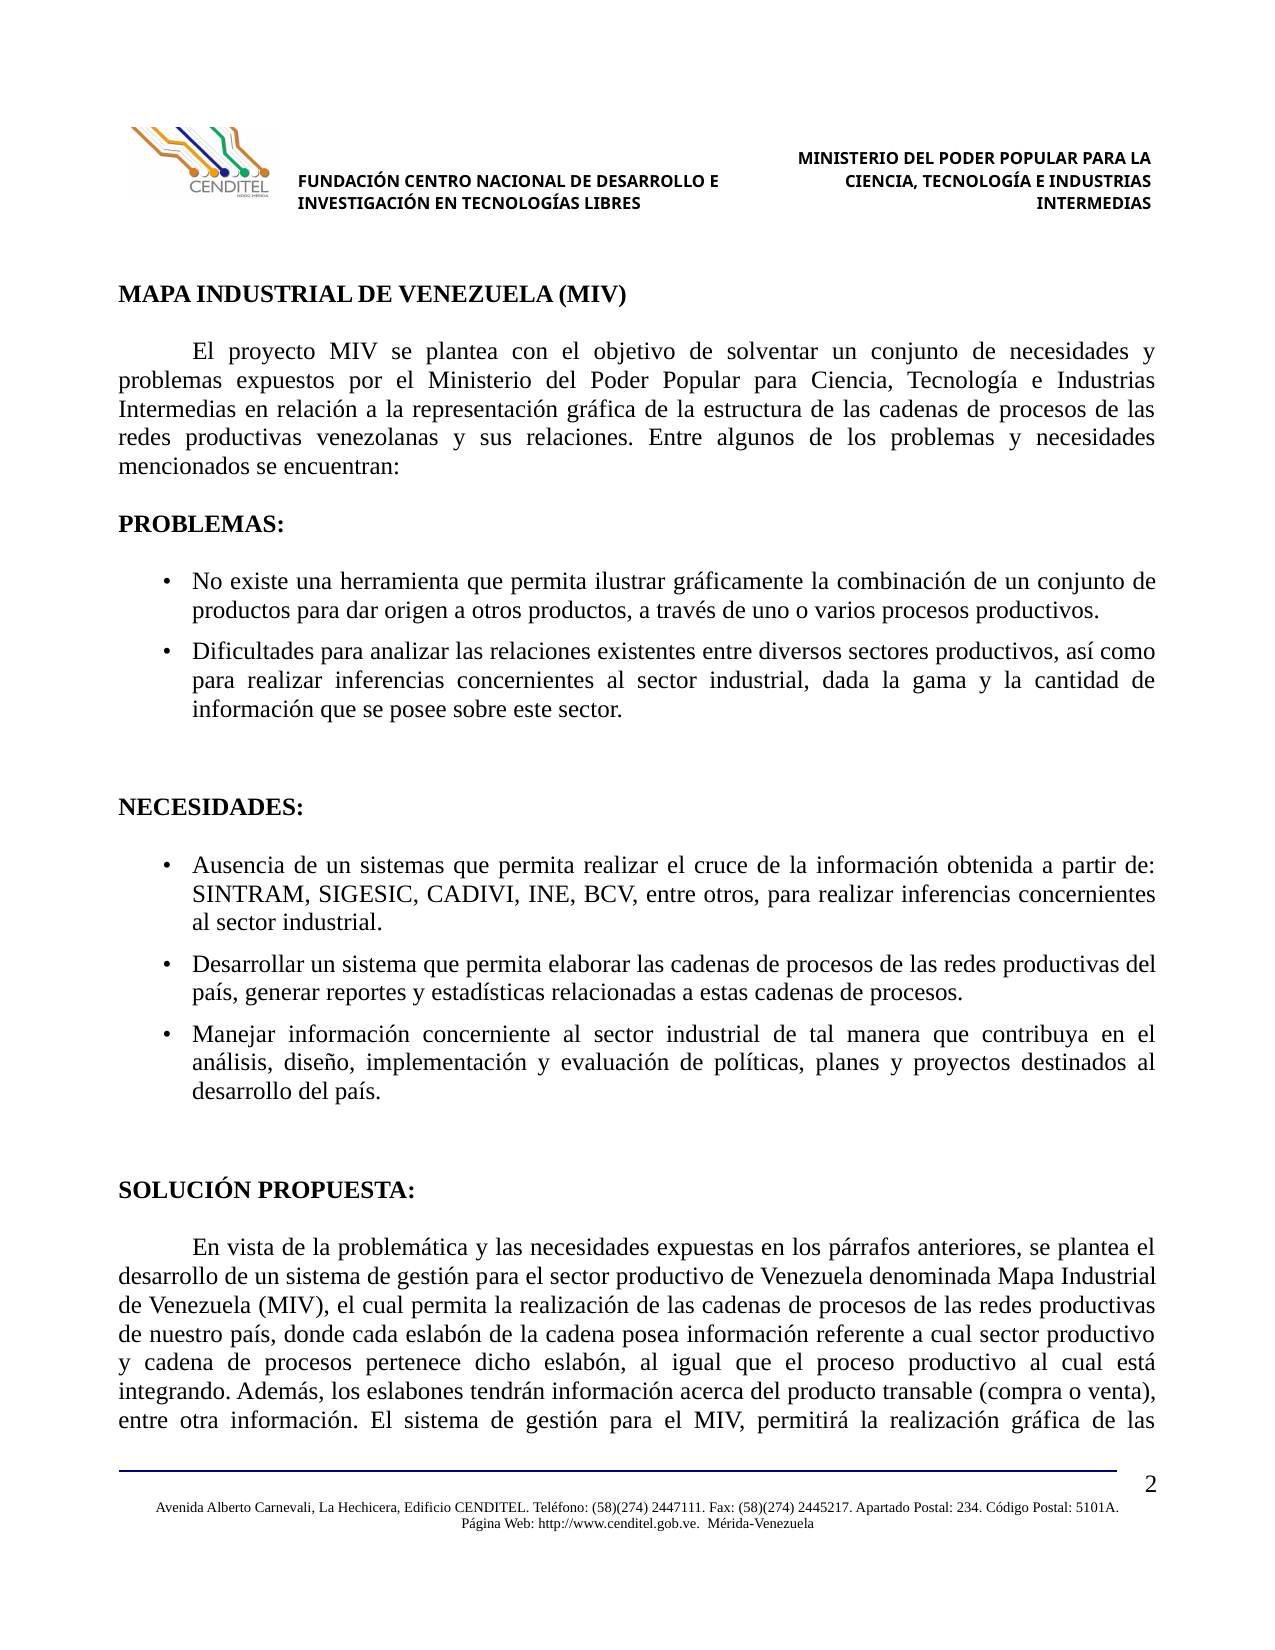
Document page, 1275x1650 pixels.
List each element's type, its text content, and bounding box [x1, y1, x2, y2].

list Dificultades para analizar las relaciones existentes entre diversos sectores productivos, así como para realizar inferencias concernientes al sector industrial, dada la gama y la cantidad de información que se posee sobre este sector. [162, 636, 1157, 722]
list Desarrollar un sistema que permita elaborar las cadenas de procesos de las redes productivas del país, generar reportes y estadísticas relacionadas a estas cadenas de procesos. [162, 949, 1157, 1006]
list Manejar información concerniente al sector industrial de tal manera que contribuya en el análisis, diseño, implementación y evaluación de políticas, planes y proyectos destinados al desarrollo del país. [162, 1019, 1157, 1105]
picture [131, 127, 274, 201]
text PROBLEMAS: [118, 509, 1157, 537]
text MAPA INDUSTRIAL DE VENEZUELA (MIV) [118, 279, 1157, 307]
list Ausencia de un sistemas que permita realizar el cruce de la información obtenida a partir de: SINTRAM, SIGESIC, CADIVI, INE, BCV, entre otros, para realizar inferencias concernientes al sector industrial. [162, 850, 1157, 936]
text En vista de la problemática y las necesidades expuestas en los párrafos anteriores, se plantea el desarrollo de un sistema de gestión para el sector productivo de Venezuela denominada Mapa Industrial de Venezuela (MIV), el cual permita la realización de las cadenas de procesos de las redes productivas de nuestro país, donde cada eslabón de la cadena posea información referente a cual sector productivo y cadena de procesos pertenece dicho eslabón, al igual que el proceso productivo al cual está integrando. Además, los eslabones tendrán información acerca del producto transable (compra o venta), entre otra información. El sistema de gestión para el MIV, permitirá la realización gráfica de las [118, 1232, 1157, 1434]
list No existe una herramienta que permita ilustrar gráficamente la combinación de un conjunto de productos para dar origen a otros productos, a través de uno o varios procesos productivos. [162, 566, 1157, 624]
text SOLUCIÓN PROPUESTA: [118, 1175, 1157, 1204]
text El proyecto MIV se plantea con el objetivo de solventar un conjunto de necesidades y problemas expuestos por el Ministerio del Poder Popular para Ciencia, Tecnología e Industrias Intermedias en relación a la representación gráfica de la estructura de las cadenas de procesos de las redes productivas venezolanas y sus relaciones. Entre algunos de los problemas y necesidades mencionados se encuentran: [118, 336, 1157, 480]
text NECESIDADES: [118, 792, 1157, 821]
